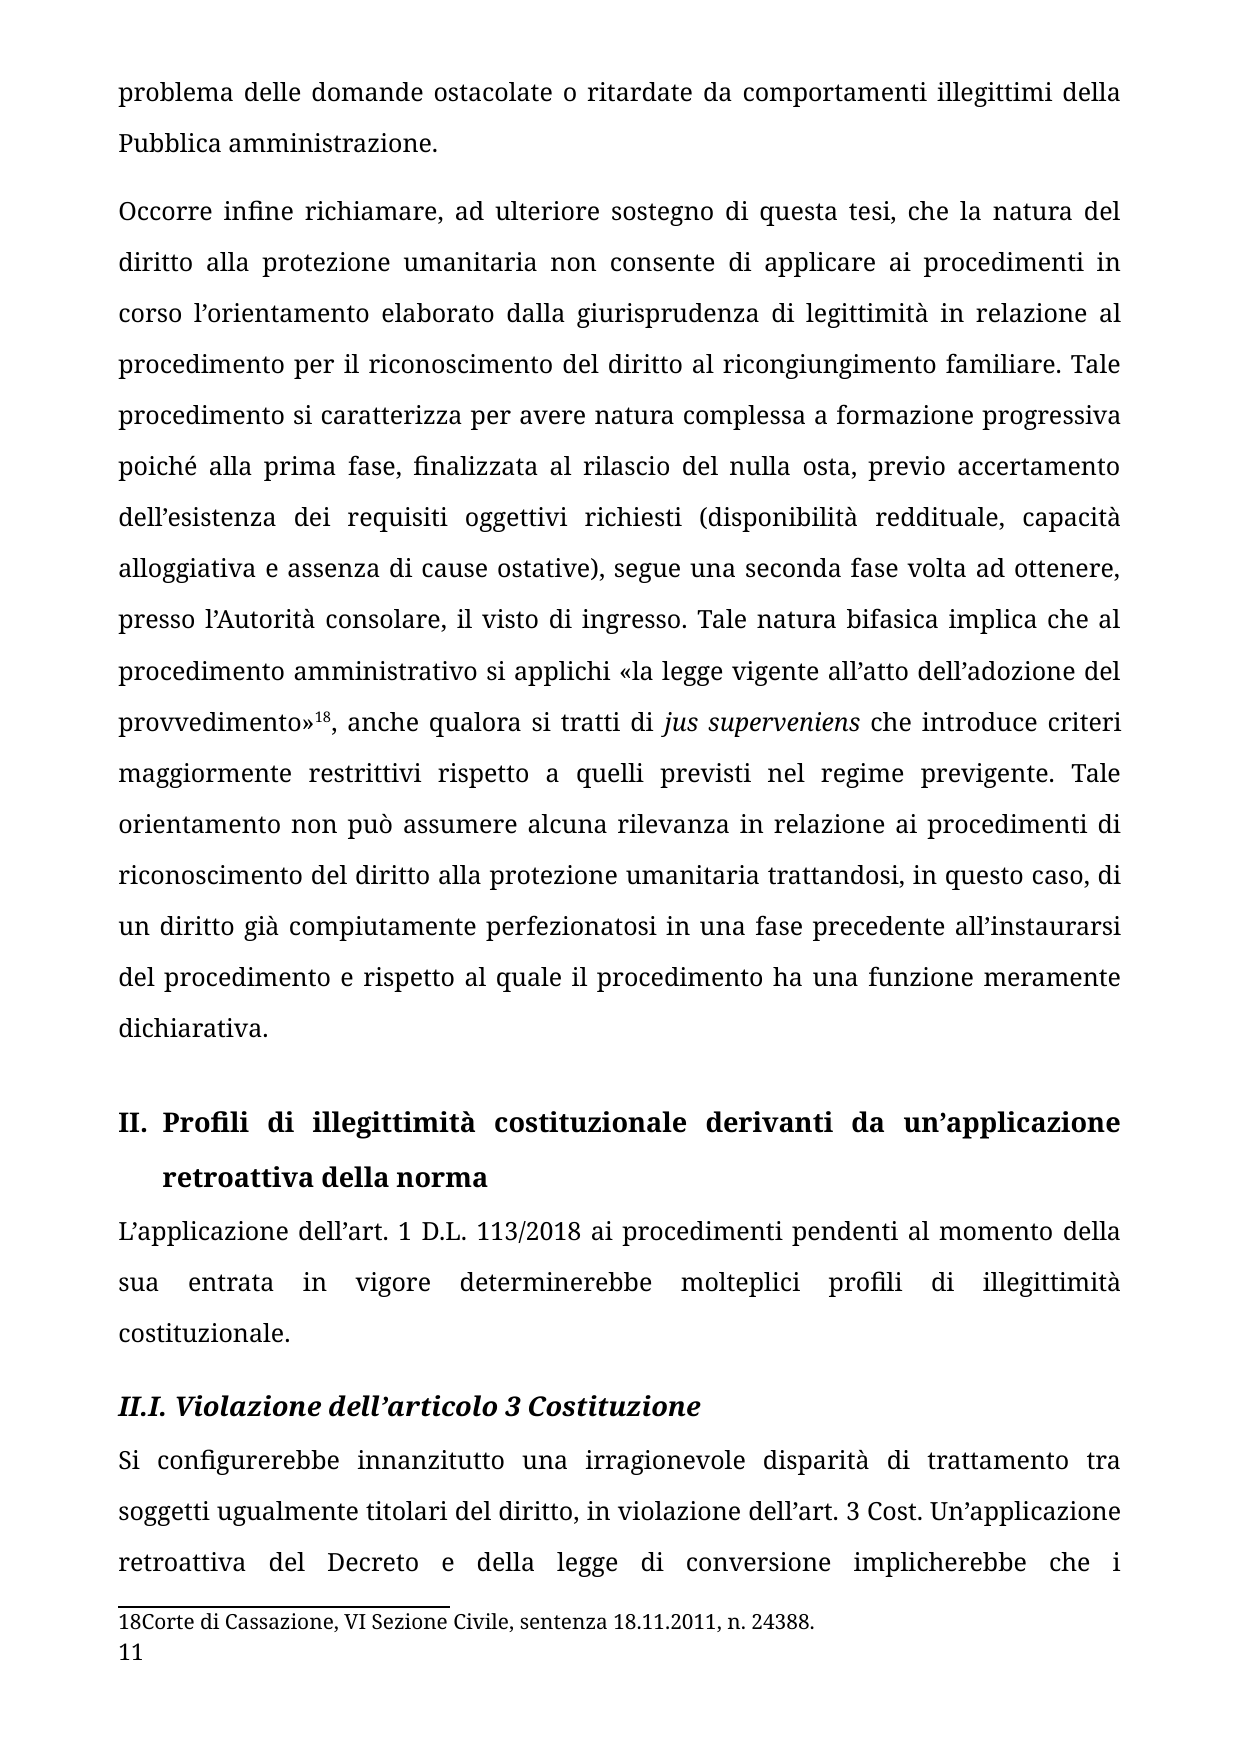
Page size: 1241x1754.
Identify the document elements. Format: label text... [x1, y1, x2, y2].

text Corte di Cassazione, VI Sezione Civile, sentenza 18.11.2011, n. 24388. [118, 1607, 1122, 1636]
text Si configurerebbe innanzitutto una irragionevole disparità di trattamento tra soggetti ugualmente titolari del diritto, in violazione dell’art. 3 Cost. Un’applicazione retroattiva del Decreto e della legge di conversione implicherebbe che i [118, 1443, 1122, 1579]
text Occorre infine richiamare, ad ulteriore sostegno di questa tesi, che la natura del diritto alla protezione umanitaria non consente di applicare ai procedimenti in corso l’orientamento elaborato dalla giurisprudenza di legittimità in relazione al procedimento per il riconoscimento del diritto al ricongiungimento familiare. Tale procedimento si caratterizza per avere natura complessa a formazione progressiva poiché alla prima fase, finalizzata al rilascio del nulla osta, previo accertamento dell’esistenza dei requisiti oggettivi richiesti (disponibilità reddituale, capacità alloggiativa e assenza di cause ostative), segue una seconda fase volta ad ottenere, presso l’Autorità consolare, il visto di ingresso. Tale natura bifasica implica che al procedimento amministrativo si applichi «la legge vigente all’atto dell’adozione del provvedimento», anche qualora si tratti di jus superveniens che introduce criteri maggiormente restrittivi rispetto a quelli previsti nel regime previgente. Tale orientamento non può assumere alcuna rilevanza in relazione ai procedimenti di riconoscimento del diritto alla protezione umanitaria trattandosi, in questo caso, di un diritto già compiutamente perfezionatosi in una fase precedente all’instaurarsi del procedimento e rispetto al quale il procedimento ha una funzione meramente dichiarativa. [118, 194, 1122, 1044]
list Profili di illegittimità costituzionale derivanti da un’applicazione retroattiva della norma [118, 1103, 1122, 1195]
text L’applicazione dell’art. 1 D.L. 113/2018 ai procedimenti pendenti al momento della sua entrata in vigore determinerebbe molteplici profili di illegittimità costituzionale. [118, 1214, 1122, 1350]
text problema delle domande ostacolate o ritardate da comportamenti illegittimi della Pubblica amministrazione. [118, 75, 1122, 160]
subtitle II.I. Violazione dell’articolo 3 Costituzione [118, 1388, 1122, 1424]
